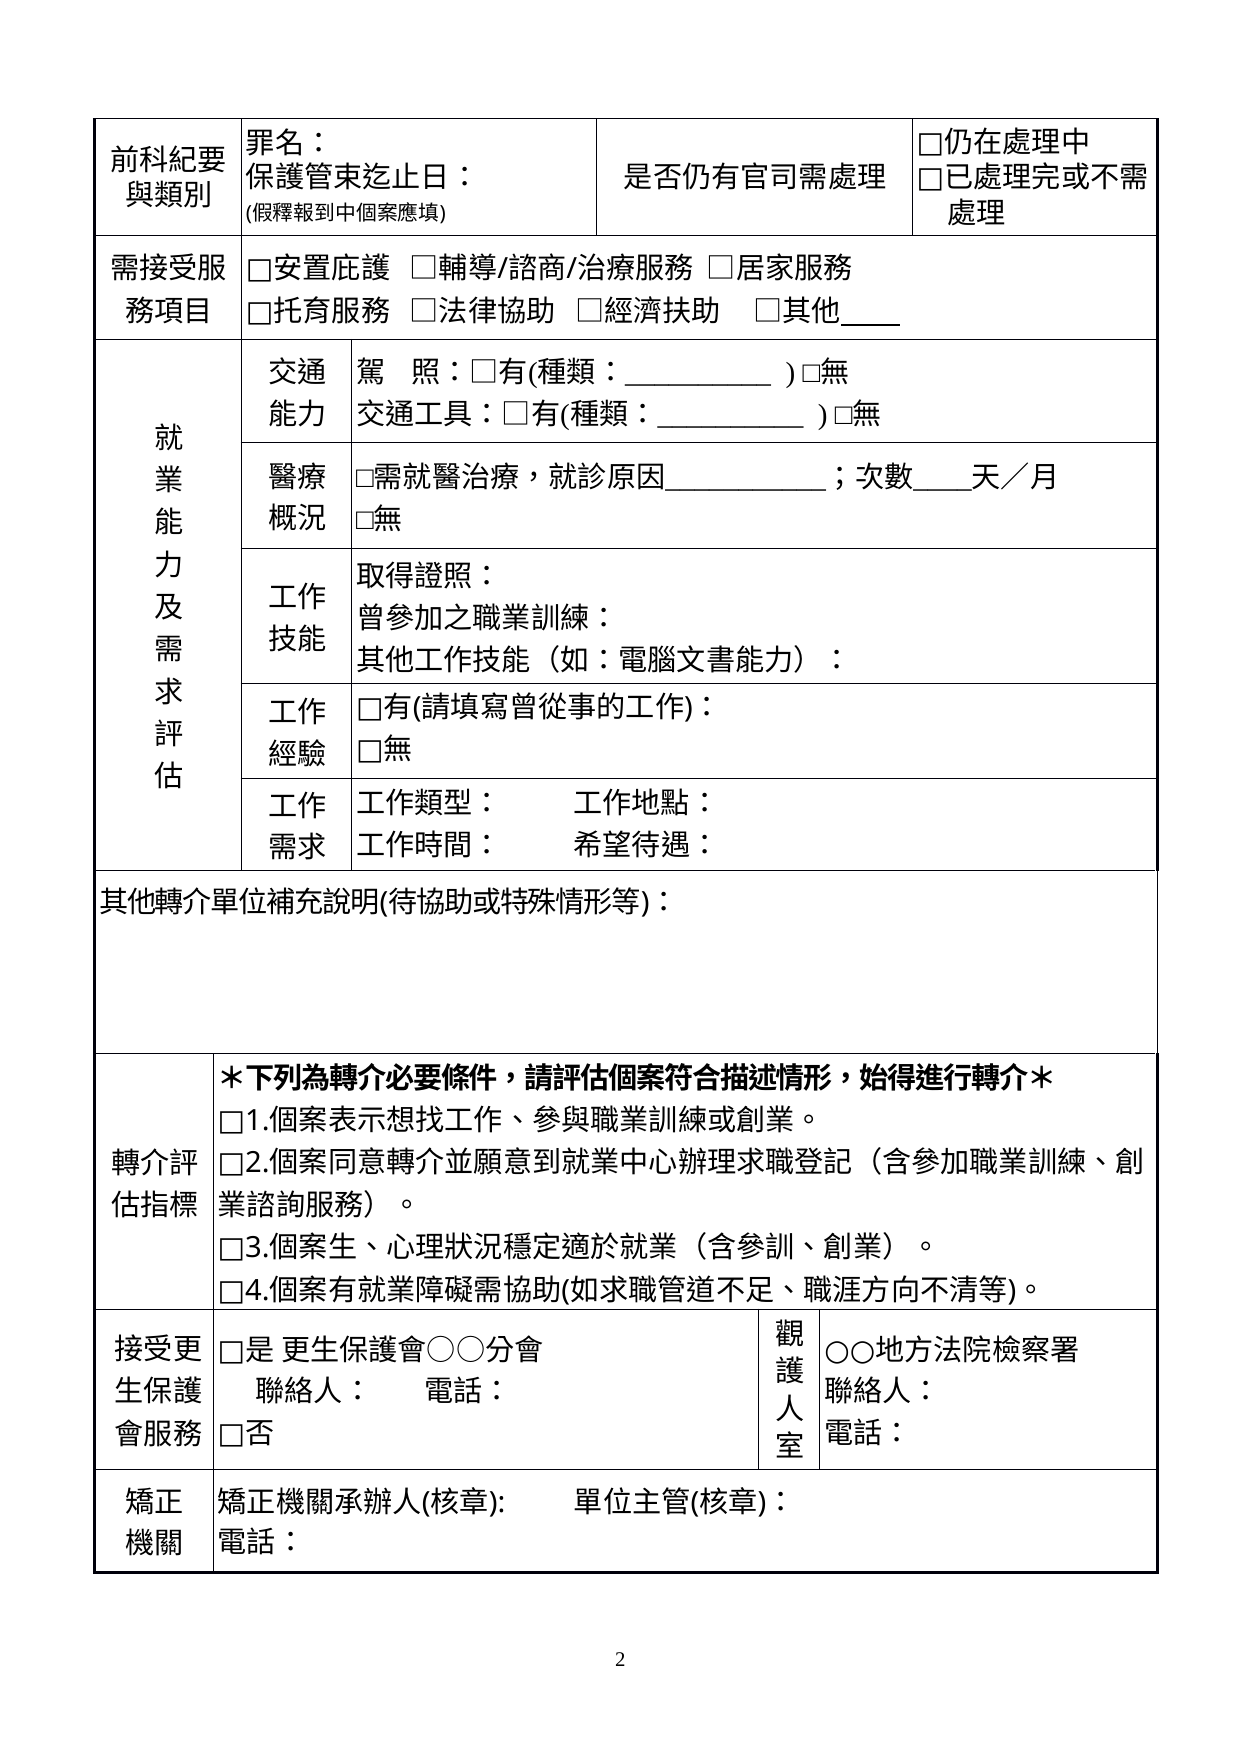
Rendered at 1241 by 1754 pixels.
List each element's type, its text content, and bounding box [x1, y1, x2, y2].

table_cell 工作 需求 [242, 779, 351, 870]
table_cell □需就醫治療，就診原因___________；次數____天／月 □無 [352, 443, 1156, 548]
table_cell ○○地方法院檢察署 聯絡人： 電話： [820, 1310, 1156, 1469]
table_cell 需接受服務項目 [96, 236, 241, 339]
table_cell 罪名： 保護管束迄止日： (假釋報到中個案應填) [242, 119, 596, 235]
table_cell 工作 技能 [242, 549, 351, 682]
table_cell 就 業 能 力 及 需 求 評 估 [96, 340, 241, 870]
table_cell 工作類型： 工作地點： 工作時間： 希望待遇： [352, 779, 1156, 870]
table_cell 是否仍有官司需處理 [597, 119, 912, 235]
table_cell 駕 照：□有(種類：__________ ) □無 交通工具：□有(種類：__________ ) □無 [352, 340, 1156, 442]
table_cell 交通 能力 [242, 340, 351, 442]
table_cell 醫療 概況 [242, 443, 351, 548]
table_cell 其他轉介單位補充說明(待協助或特殊情形等)： [96, 870, 1157, 1053]
table_cell □安置庇護 □輔導/諮商/治療服務 □居家服務 □托育服務 □法律協助 □經濟扶助 □其他 [242, 236, 1156, 339]
table_cell 接受更生保護會服務 [96, 1310, 213, 1469]
table_cell 觀護人室 [759, 1310, 819, 1469]
table_cell 工作 經驗 [242, 684, 351, 778]
table_cell 矯正 機關 [96, 1470, 213, 1571]
table_cell 轉介評估指標 [96, 1054, 213, 1308]
table_cell ＊下列為轉介必要條件，請評估個案符合描述情形，始得進行轉介＊ □1.個案表示想找工作、參與職業訓練或創業。 □2.個案同意轉介並願意到就業中心辦理求職登記（含參加職業訓練、創業諮詢服務）。 □3.個案生、心理狀況穩定適於就業（含參訓、創業）。 □4.個案有就業障礙需協助(如求職管道不足、職涯方向不清等)。 [214, 1053, 1156, 1308]
table_cell □仍在處理中 □已處理完或不需處理 [913, 119, 1156, 235]
table_cell □是 更生保護會○○分會 聯絡人： 電話： □否 [214, 1310, 758, 1469]
table_cell 取得證照： 曾參加之職業訓練： 其他工作技能（如：電腦文書能力）： [352, 549, 1156, 682]
table_cell □有(請填寫曾從事的工作)： □無 [352, 684, 1156, 778]
table_cell 矯正機關承辦人(核章): 單位主管(核章)： 電話： [214, 1470, 1156, 1571]
table_cell 前科紀要與類別 [96, 119, 241, 235]
